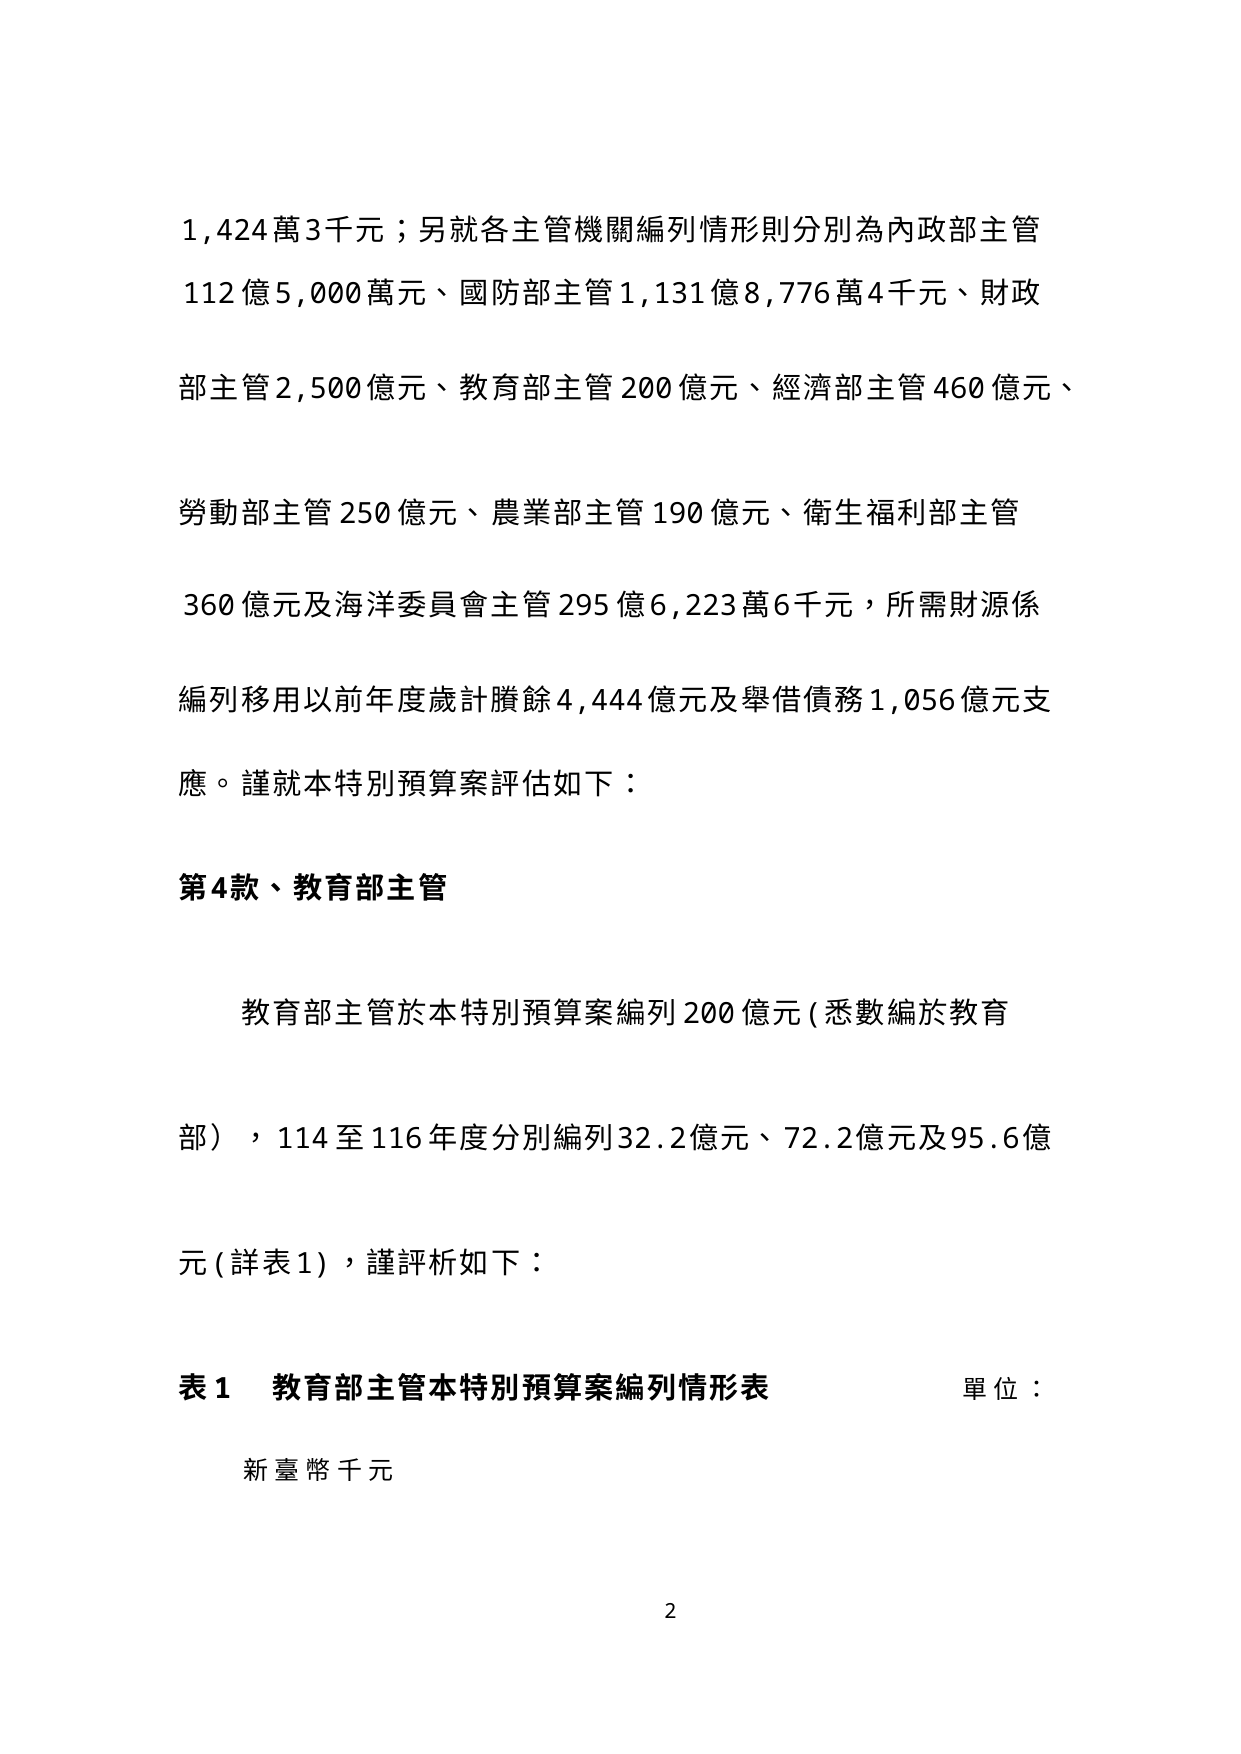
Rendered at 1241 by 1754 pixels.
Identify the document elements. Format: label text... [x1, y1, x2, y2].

text 按行政院於114年9月11日依本特別條例規定提出中央政府因應國際情勢強化經濟社會及民生國安韌性特別預算案(下稱本特別預算案)，並經同日行政院第3969次會議通過後送本院審議。本特別預算案編列歲出5,500億元，114至116年度分別為2,795億1,723萬9千元、1,241億6,851萬8千元及1,463億1,424萬3千元；另就各主管機關編列情形則分別為內政部主管112億5,000萬元、國防部主管1,131億8,776萬4千元、財政部主管2,500億元、教育部主管200億元、經濟部主管460億元、勞動部主管250億元、農業部主管190億元、衛生福利部主管360億元及海洋委員會主管295億6,223萬6千元，所需財源係編列移用以前年度歲計賸餘4,444億元及舉借債務1,056億元支應。謹就本特別預算案評估如下： [177, 177, 1063, 802]
text 第4款、教育部主管 [177, 802, 1063, 927]
text 表1 教育部主管本特別預算案編列情形表 單位：新臺幣千元 [177, 1302, 1063, 1490]
text 教育部主管於本特別預算案編列200億元(悉數編於教育部），114至116年度分別編列32.2億元、72.2億元及95.6億元(詳表1)，謹評析如下： [177, 927, 1063, 1302]
